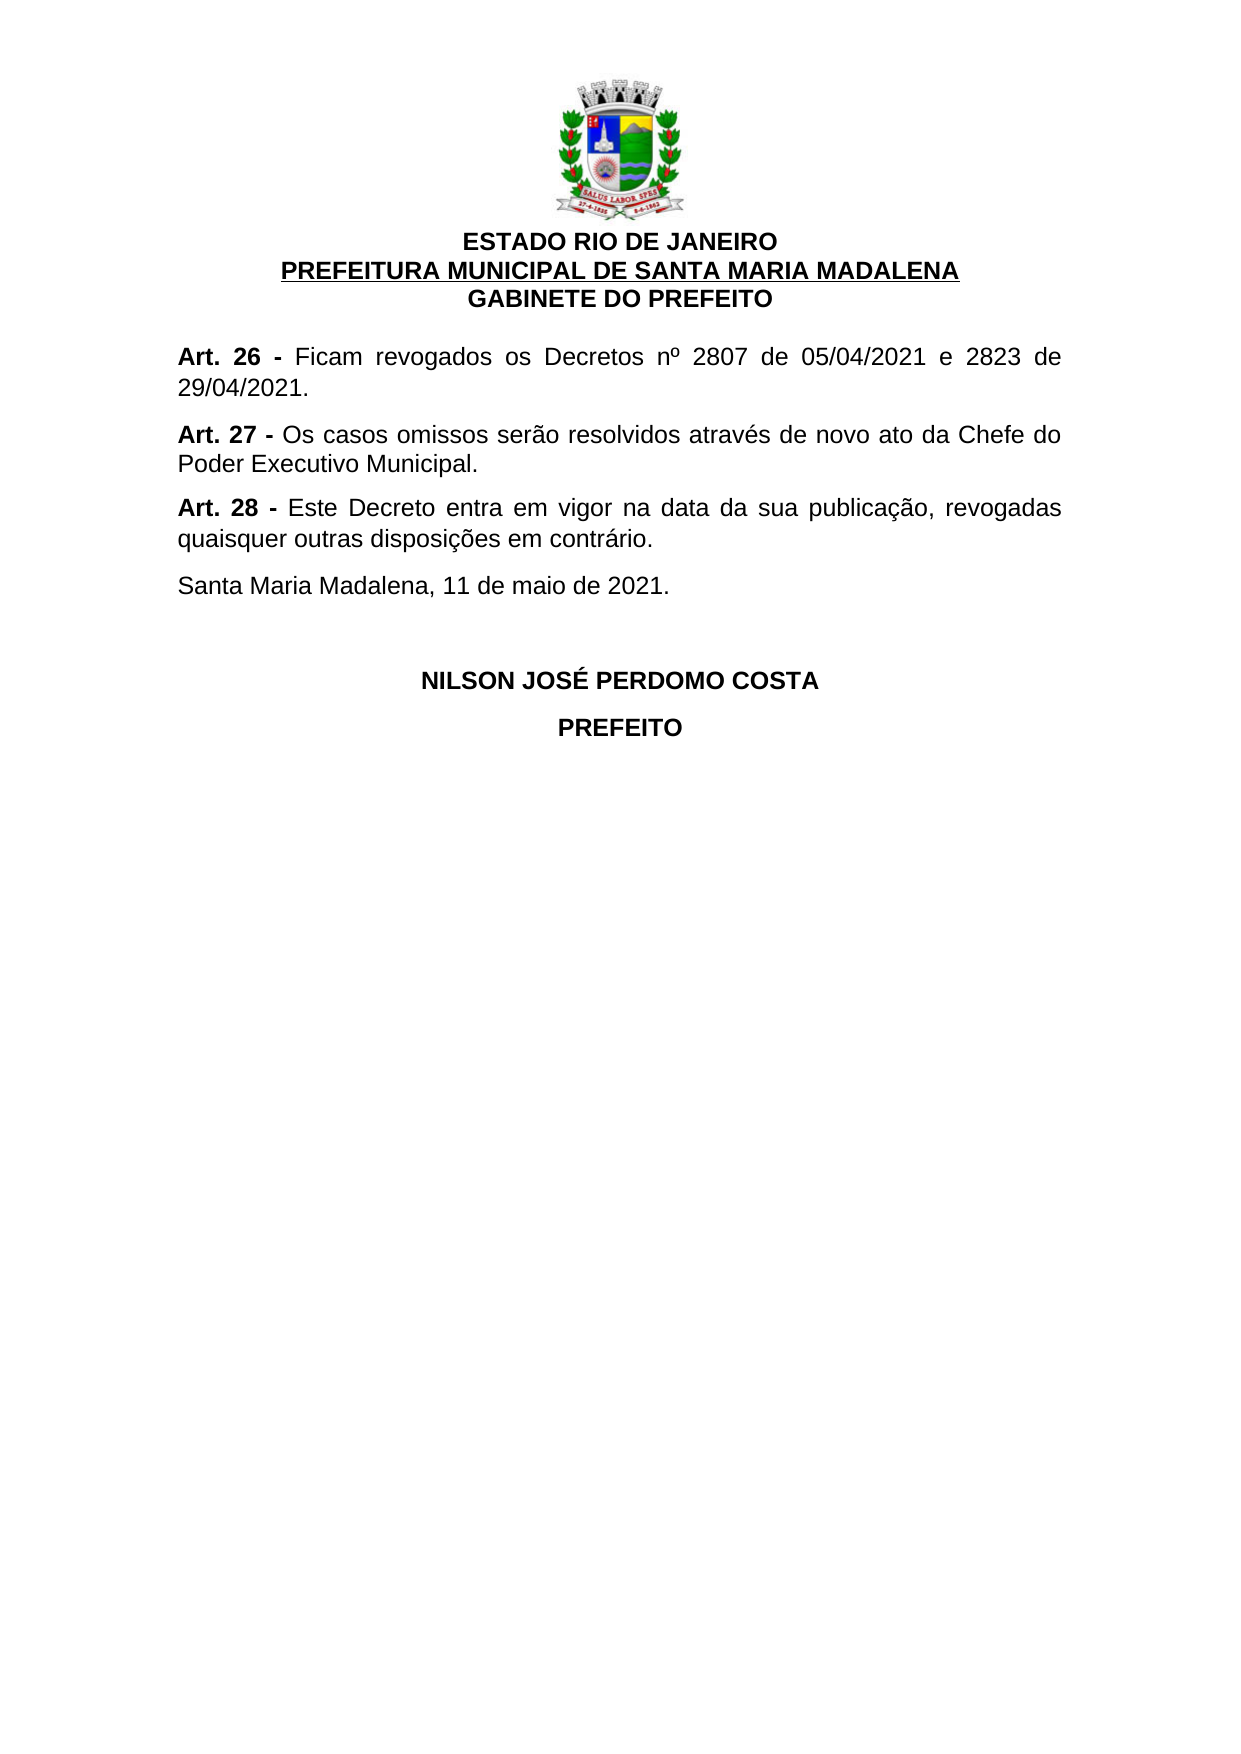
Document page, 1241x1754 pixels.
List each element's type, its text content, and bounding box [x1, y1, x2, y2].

text NILSON JOSÉ PERDOMO COSTA [177, 666, 1063, 695]
text Art. 28 - Este Decreto entra em vigor na data da sua publicação, revogadas quaisquer outras disposições em contrário. [177, 493, 1063, 553]
text Santa Maria Madalena, 11 de maio de 2021. [177, 571, 1063, 600]
text Art. 27 - Os casos omissos serão resolvidos através de novo ato da Chefe do Poder Executivo Municipal. [177, 420, 1063, 477]
text Art. 26 - Ficam revogados os Decretos nº 2807 de 05/04/2021 e 2823 de 29/04/2021. [177, 342, 1063, 401]
text PREFEITO [177, 713, 1063, 742]
